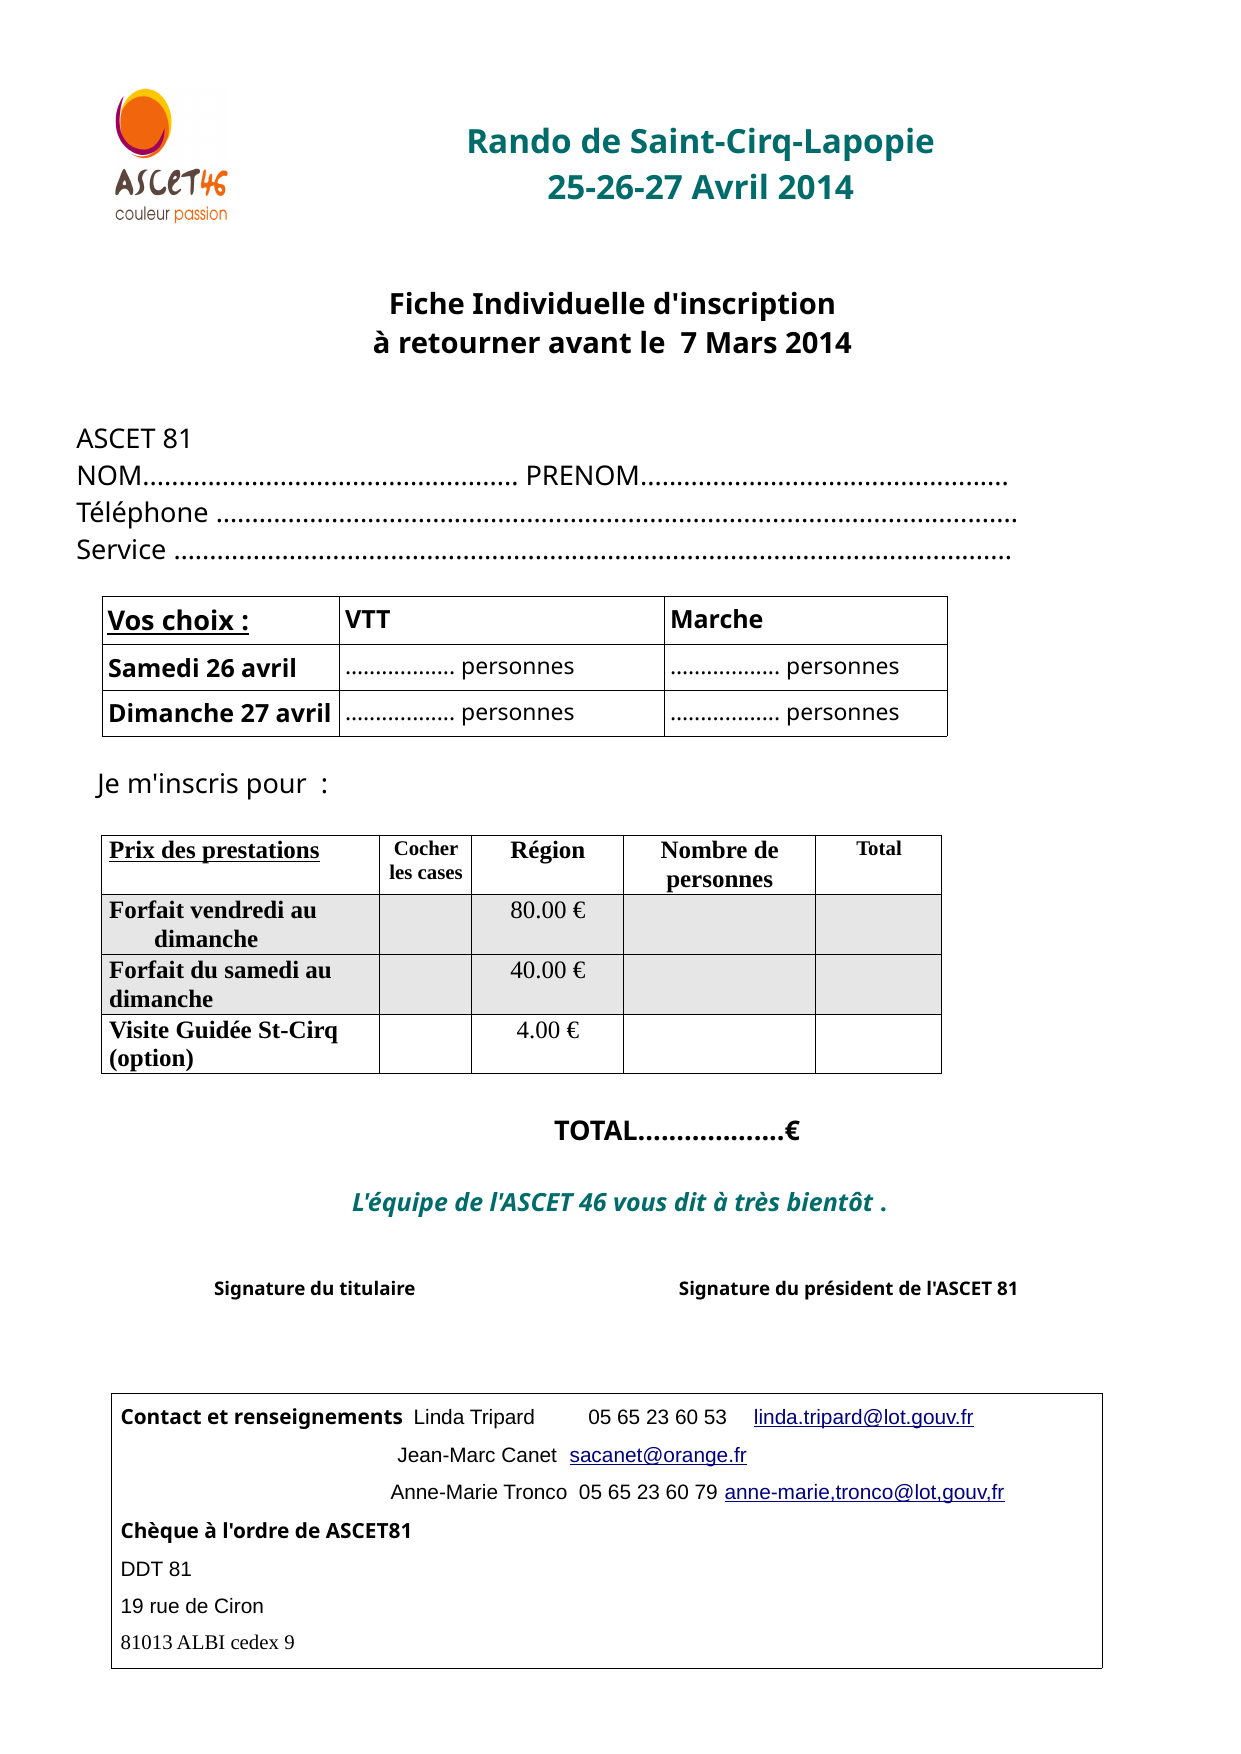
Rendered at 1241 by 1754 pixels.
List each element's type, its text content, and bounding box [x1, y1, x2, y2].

table_cell [624, 895, 815, 954]
text Chèque à l'ordre de ASCET81 [120, 1516, 1093, 1545]
table_cell 80,00 € [472, 895, 623, 954]
table_header Prix des prestations [102, 836, 379, 894]
table_cell [380, 955, 471, 1014]
text Jean-Marc Canet sacanet@orange.fr [120, 1443, 1093, 1467]
text TOTAL...................€ [76, 1111, 1156, 1148]
table_cell [816, 955, 941, 1014]
picture [115, 88, 228, 224]
table_cell …............... personnes [665, 645, 947, 690]
text 81013 ALBI cedex 9 [120, 1630, 1093, 1654]
table_cell …............... personnes [340, 691, 664, 736]
table_cell 4,00 € [472, 1015, 623, 1073]
text Téléphone …............................................................................................................ [76, 494, 1156, 531]
table_cell 40,00 € [472, 955, 623, 1014]
text [76, 118, 99, 163]
table_cell [816, 1015, 941, 1073]
table_header Marche [665, 597, 947, 644]
table_header Vos choix : [103, 597, 339, 644]
table_header Nombre de personnes [624, 836, 815, 894]
text à retourner avant le 7 Mars 2014 [76, 323, 1156, 362]
table_cell …............... personnes [665, 691, 947, 736]
text L'équipe de l'ASCET 46 vous dit à très bientôt . [76, 1185, 1156, 1219]
text Fiche Individuelle d'inscription [76, 283, 1156, 323]
table_cell Forfait du samedi au dimanche [102, 955, 379, 1014]
text DDT 81 [120, 1557, 1093, 1581]
text 19 rue de Ciron [120, 1594, 1093, 1618]
table_cell …............... personnes [340, 645, 664, 690]
table_cell Forfait vendredi au dimanche [102, 895, 379, 954]
table_cell Visite Guidée St-Cirq (option) [102, 1015, 379, 1073]
table_cell Samedi 26 avril [103, 645, 339, 690]
text 25-26-27 Avril 2014 [244, 163, 1156, 209]
table_header Total [816, 836, 941, 894]
text Contact et renseignements Linda Tripard 05 65 23 60 53 linda.tripard@lot.gouv.fr [120, 1402, 1093, 1431]
table_cell [624, 955, 815, 1014]
table_header Cocher les cases [380, 836, 471, 894]
text ASCET 81 [76, 420, 1156, 457]
table_cell [380, 1015, 471, 1073]
table_header Région [472, 836, 623, 894]
table_cell [816, 895, 941, 954]
text Je m'inscris pour : [76, 764, 1156, 801]
table_cell Dimanche 27 avril [103, 691, 339, 736]
text NOM.................................................... PRENOM................................................... [76, 457, 1156, 494]
text Rando de Saint-Cirq-Lapopie [244, 118, 1156, 163]
table_header VTT [340, 597, 664, 644]
text Service …................................................................................................................. [76, 531, 1156, 567]
table_cell [380, 895, 471, 954]
text Signature du titulaire Signature du président de l'ASCET 81 [76, 1275, 1156, 1301]
text Anne-Marie Tronco 05 65 23 60 79 anne-marie,tronco@lot,gouv,fr [120, 1480, 1093, 1504]
text [76, 163, 99, 209]
table_cell [624, 1015, 815, 1073]
